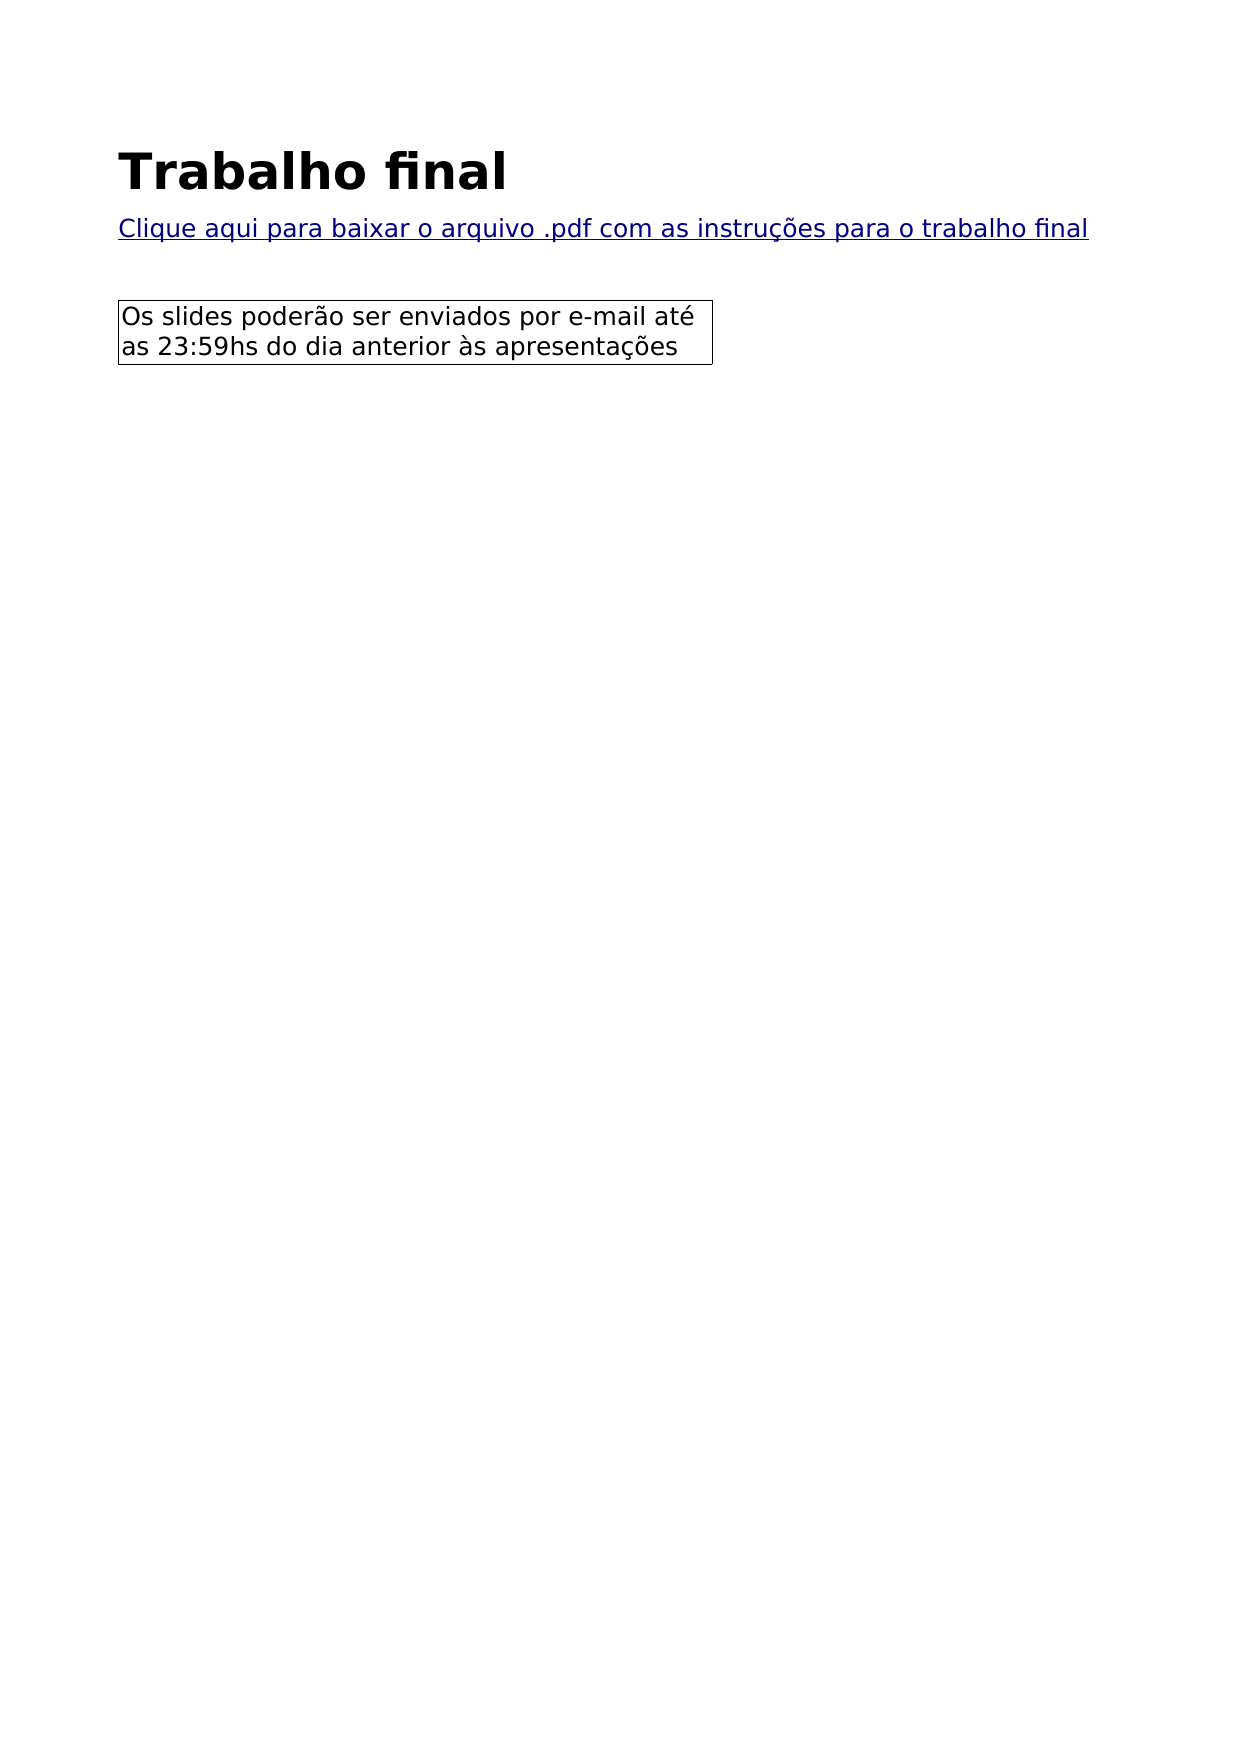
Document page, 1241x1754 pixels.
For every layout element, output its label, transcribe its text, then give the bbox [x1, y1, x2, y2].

table_header Os slides poderão ser enviados por e-mail até as 23:59hs do dia anterior às apresentações [119, 301, 712, 364]
text Clique aqui para baixar o arquivo .pdf com as instruções para o trabalho final [118, 214, 1122, 272]
subtitle Trabalho final [118, 143, 1122, 201]
